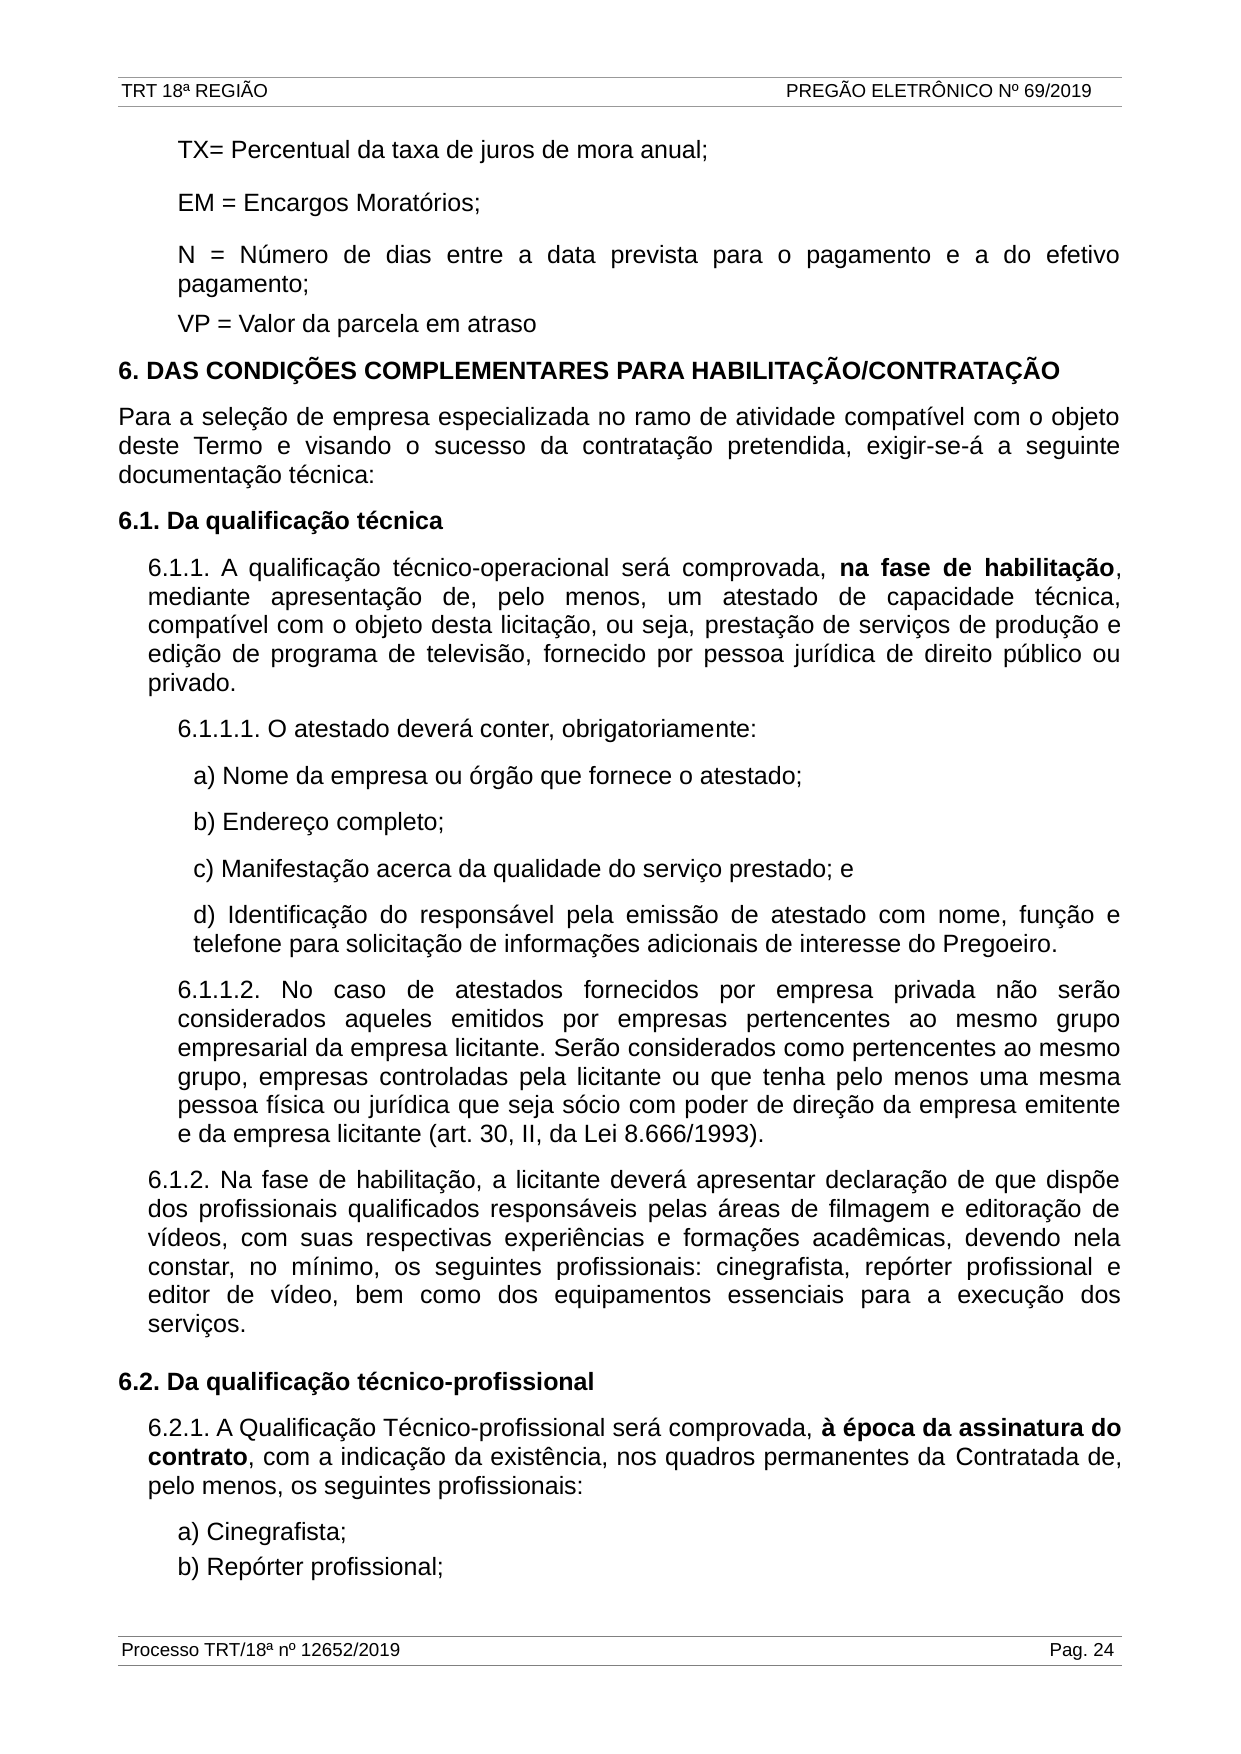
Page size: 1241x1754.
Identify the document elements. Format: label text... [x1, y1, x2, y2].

text b) Repórter profissional; [177, 1552, 1122, 1581]
text 6.2.1. A Qualificação Técnico-profissional será comprovada, à época da assinatura do contrato, com a indicação da existência, nos quadros permanentes da Contratada de, pelo menos, os seguintes profissionais: [148, 1413, 1122, 1499]
text EM = Encargos Moratórios; [177, 188, 1122, 217]
text VP = Valor da parcela em atraso [177, 309, 1122, 338]
text Para a seleção de empresa especializada no ramo de atividade compatível com o objeto deste Termo e visando o sucesso da contratação pretendida, exigir-se-á a seguinte documentação técnica: [118, 402, 1122, 488]
text d) Identificação do responsável pela emissão de atestado com nome, função e telefone para solicitação de informações adicionais de interesse do Pregoeiro. [193, 900, 1122, 957]
text 6.2. Da qualificação técnico-profissional [118, 1367, 1122, 1395]
text b) Endereço completo; [193, 807, 1122, 836]
text a) Cinegrafista; [177, 1517, 1122, 1546]
text a) Nome da empresa ou órgão que fornece o atestado; [193, 761, 1122, 789]
text TX= Percentual da taxa de juros de mora anual; [177, 136, 1122, 164]
text c) Manifestação acerca da qualidade do serviço prestado; e [193, 853, 1122, 882]
text 6.1.1. A qualificação técnico-operacional será comprovada, na fase de habilitação, mediante apresentação de, pelo menos, um atestado de capacidade técnica, compatível com o objeto desta licitação, ou seja, prestação de serviços de produção e edição de programa de televisão, fornecido por pessoa jurídica de direito público ou privado. [148, 553, 1122, 696]
text 6.1.1.2. No caso de atestados fornecidos por empresa privada não serão considerados aqueles emitidos por empresas pertencentes ao mesmo grupo empresarial da empresa licitante. Serão considerados como pertencentes ao mesmo grupo, empresas controladas pela licitante ou que tenha pelo menos uma mesma pessoa física ou jurídica que seja sócio com poder de direção da empresa emitente e da empresa licitante (art. 30, II, da Lei 8.666/1993). [177, 975, 1122, 1148]
text 6.1. Da qualificação técnica [118, 506, 1122, 535]
text 6. DAS CONDIÇÕES COMPLEMENTARES PARA HABILITAÇÃO/CONTRATAÇÃO [118, 356, 1122, 384]
text N = Número de dias entre a data prevista para o pagamento e a do efetivo pagamento; [177, 240, 1122, 298]
text 6.1.2. Na fase de habilitação, a licitante deverá apresentar declaração de que dispõe dos profissionais qualificados responsáveis pelas áreas de filmagem e editoração de vídeos, com suas respectivas experiências e formações acadêmicas, devendo nela constar, no mínimo, os seguintes profissionais: cinegrafista, repórter profissional e editor de vídeo, bem como dos equipamentos essenciais para a execução dos serviços. [148, 1165, 1122, 1338]
text 6.1.1.1. O atestado deverá conter, obrigatoriamente: [177, 714, 1122, 743]
